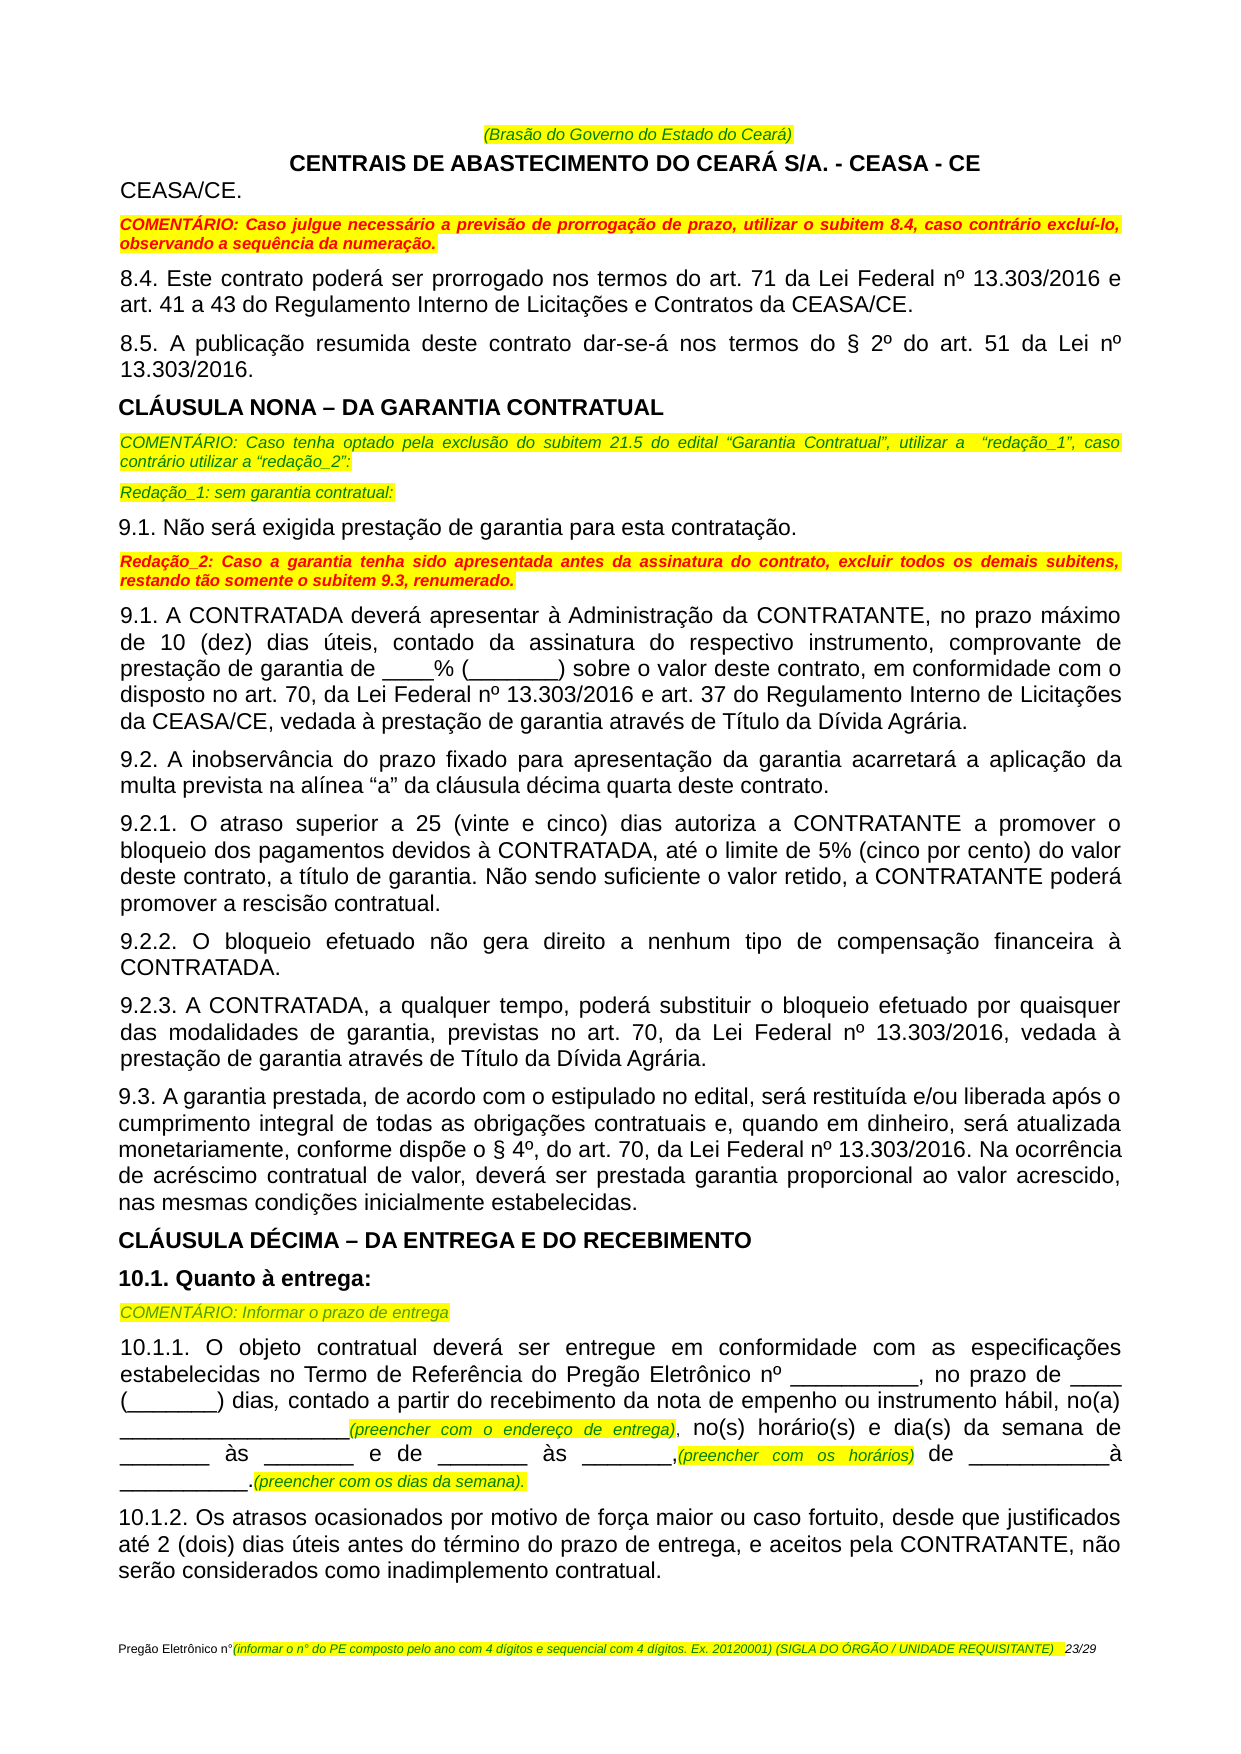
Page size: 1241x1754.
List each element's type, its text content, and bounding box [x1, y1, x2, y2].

text 9.1. Não será exigida prestação de garantia para esta contratação. [118, 514, 1122, 540]
text 8.5. A publicação resumida deste contrato dar-se-á nos termos do § 2º do art. 51 da Lei nº 13.303/2016. [120, 330, 1122, 382]
text 10.1. Quanto à entrega: [118, 1265, 1122, 1291]
text CEASA/CE. [120, 177, 1122, 203]
text 8.4. Este contrato poderá ser prorrogado nos termos do art. 71 da Lei Federal nº 13.303/2016 e art. 41 a 43 do Regulamento Interno de Licitações e Contratos da CEASA/CE. [120, 265, 1122, 318]
text COMENTÁRIO: Informar o prazo de entrega [120, 1303, 1122, 1322]
text Redação_1: sem garantia contratual: [120, 483, 1122, 502]
text CLÁUSULA NONA – DA GARANTIA CONTRATUAL [118, 394, 1122, 421]
text COMENTÁRIO: Caso julgue necessário a previsão de prorrogação de prazo, utilizar o subitem 8.4, caso contrário excluí-lo, observando a sequência da numeração. [119, 215, 1122, 253]
text 9.2. A inobservância do prazo fixado para apresentação da garantia acarretará a aplicação da multa prevista na alínea “a” da cláusula décima quarta deste contrato. [120, 746, 1122, 798]
text 9.1. A CONTRATADA deverá apresentar à Administração da CONTRATANTE, no prazo máximo de 10 (dez) dias úteis, contado da assinatura do respectivo instrumento, comprovante de prestação de garantia de ____% (_______) sobre o valor deste contrato, em conformidade com o disposto no art. 70, da Lei Federal nº 13.303/2016 e art. 37 do Regulamento Interno de Licitações da CEASA/CE, vedada à prestação de garantia através de Título da Dívida Agrária. [120, 602, 1122, 734]
text 10.1.1. O objeto contratual deverá ser entregue em conformidade com as especificações estabelecidas no Termo de Referência do Pregão Eletrônico nº __________, no prazo de ____ (_______) dias, contado a partir do recebimento da nota de empenho ou instrumento hábil, no(a) __________________(preencher com o endereço de entrega), no(s) horário(s) e dia(s) da semana de _______ às _______ e de _______ às _______,(preencher com os horários) de ___________à __________.(preencher com os dias da semana). [120, 1334, 1122, 1492]
text 9.2.1. O atraso superior a 25 (vinte e cinco) dias autoriza a CONTRATANTE a promover o bloqueio dos pagamentos devidos à CONTRATADA, até o limite de 5% (cinco por cento) do valor deste contrato, a título de garantia. Não sendo suficiente o valor retido, a CONTRATANTE poderá promover a rescisão contratual. [120, 810, 1122, 916]
text 9.3. A garantia prestada, de acordo com o estipulado no edital, será restituída e/ou liberada após o cumprimento integral de todas as obrigações contratuais e, quando em dinheiro, será atualizada monetariamente, conforme dispõe o § 4º, do art. 70, da Lei Federal nº 13.303/2016. Na ocorrência de acréscimo contratual de valor, deverá ser prestada garantia proporcional ao valor acrescido, nas mesmas condições inicialmente estabelecidas. [118, 1083, 1122, 1215]
text 9.2.3. A CONTRATADA, a qualquer tempo, poderá substituir o bloqueio efetuado por quaisquer das modalidades de garantia, previstas no art. 70, da Lei Federal nº 13.303/2016, vedada à prestação de garantia através de Título da Dívida Agrária. [120, 992, 1122, 1071]
text CLÁUSULA DÉCIMA – DA ENTREGA E DO RECEBIMENTO [118, 1227, 1122, 1253]
text Redação_2: Caso a garantia tenha sido apresentada antes da assinatura do contrato, excluir todos os demais subitens, restando tão somente o subitem 9.3, renumerado. [120, 552, 1122, 590]
text 10.1.2. Os atrasos ocasionados por motivo de força maior ou caso fortuito, desde que justificados até 2 (dois) dias úteis antes do término do prazo de entrega, e aceitos pela CONTRATANTE, não serão considerados como inadimplemento contratual. [118, 1504, 1122, 1583]
text 9.2.2. O bloqueio efetuado não gera direito a nenhum tipo de compensação financeira à CONTRATADA. [120, 928, 1122, 980]
text COMENTÁRIO: Caso tenha optado pela exclusão do subitem 21.5 do edital “Garantia Contratual”, utilizar a “redação_1”, caso contrário utilizar a “redação_2”: [120, 432, 1122, 471]
